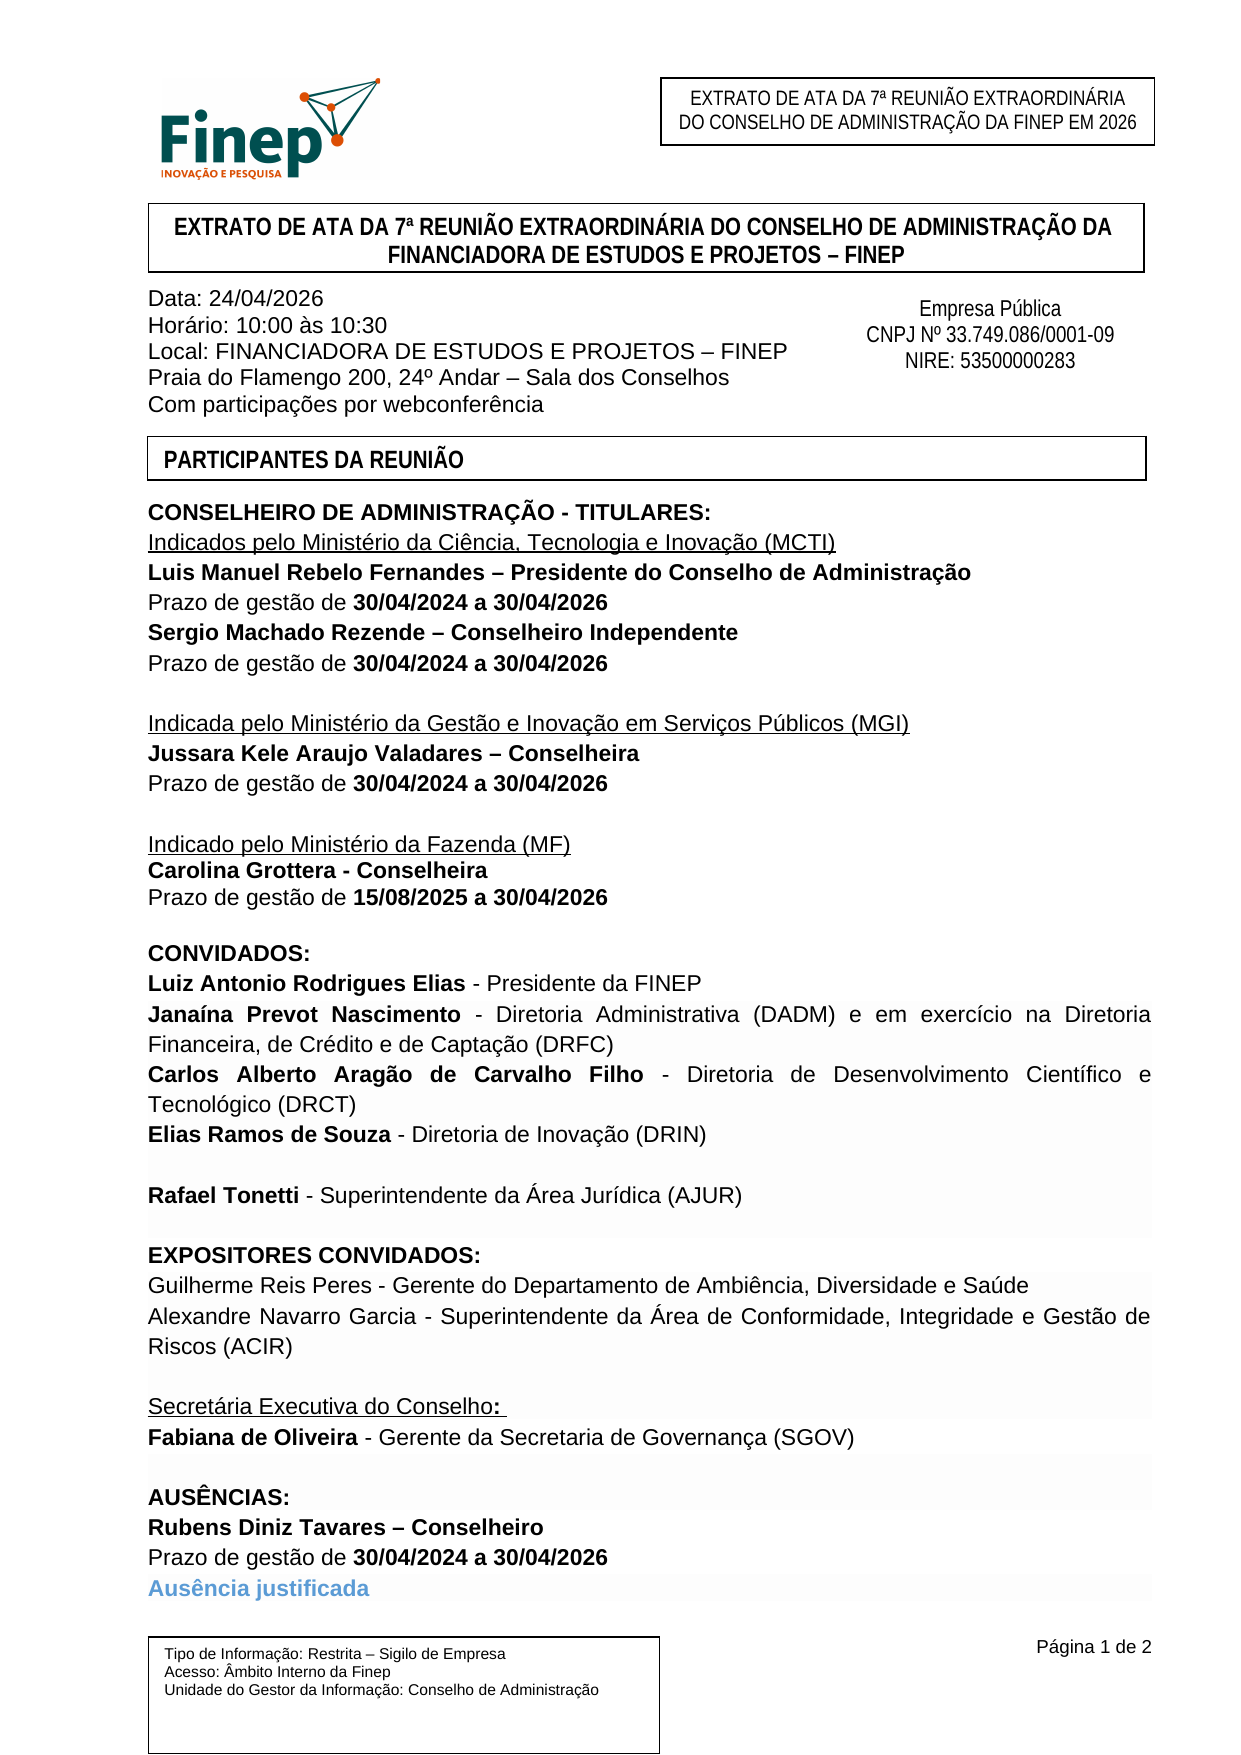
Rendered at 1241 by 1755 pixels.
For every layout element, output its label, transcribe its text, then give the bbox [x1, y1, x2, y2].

text Jussara Kele Araujo Valadares – Conselheira [148, 740, 1152, 767]
text Rubens Diniz Tavares – Conselheiro [148, 1514, 1152, 1540]
text CONVIDADOS: [148, 940, 1162, 966]
text Indicados pelo Ministério da Ciência, Tecnologia e Inovação (MCTI) [148, 529, 1152, 555]
text Indicada pelo Ministério da Gestão e Inovação em Serviços Públicos (MGI) [148, 710, 1162, 736]
text Com participações por webconferência [148, 391, 1206, 417]
text Luis Manuel Rebelo Fernandes – Presidente do Conselho de Administração [148, 559, 1152, 585]
text [1141, 364, 1206, 391]
text [1141, 338, 1206, 364]
text EXPOSITORES CONVIDADOS: [148, 1242, 1162, 1268]
text CONSELHEIRO DE ADMINISTRAÇÃO - TITULARES: [148, 498, 1152, 525]
text PARTICIPANTES DA REUNIÃO [163, 445, 1130, 472]
text Carlos Alberto Aragão de Carvalho Filho - Diretoria de Desenvolvimento Científico e Tecnológico (DRCT) [148, 1061, 1152, 1117]
text Ausência justificada [148, 1574, 1152, 1601]
text Data: 24/04/2026 [148, 285, 1152, 393]
text AUSÊNCIAS: [148, 1484, 1152, 1510]
text Sergio Machado Rezende – Conselheiro Independente [148, 619, 1152, 646]
text Prazo de gestão de 30/04/2024 a 30/04/2026 [148, 770, 1152, 797]
text Elias Ramos de Souza - Diretoria de Inovação (DRIN) [148, 1121, 1152, 1148]
text Horário: 10:00 às 10:30 [148, 312, 839, 338]
text Prazo de gestão de 15/08/2025 a 30/04/2026 [148, 883, 1152, 910]
text Rafael Tonetti - Superintendente da Área Jurídica (AJUR) [148, 1182, 1152, 1208]
text [1141, 312, 1206, 338]
text NIRE: 53500000283 [854, 347, 1126, 374]
text Guilherme Reis Peres - Gerente do Departamento de Ambiência, Diversidade e Saúde [148, 1272, 1152, 1299]
text Praia do Flamengo 200, 24º Andar – Sala dos Conselhos [148, 364, 839, 391]
text CNPJ Nº 33.749.086/0001-09 [854, 321, 1126, 347]
text Carolina Grottera - Conselheira [148, 857, 1152, 883]
text Prazo de gestão de 30/04/2024 a 30/04/2026 [148, 589, 1152, 616]
text Local: FINANCIADORA DE ESTUDOS E PROJETOS – FINEP [148, 338, 839, 364]
text Luiz Antonio Rodrigues Elias - Presidente da FINEP [148, 970, 1162, 997]
text FINANCIADORA DE ESTUDOS E PROJETOS – FINEP [164, 240, 1128, 264]
text Indicado pelo Ministério da Fazenda (MF) [148, 831, 1162, 857]
text Prazo de gestão de 30/04/2024 a 30/04/2026 [148, 649, 1152, 676]
text Fabiana de Oliveira - Gerente da Secretaria de Governança (SGOV) [148, 1423, 1162, 1450]
text Janaína Prevot Nascimento - Diretoria Administrativa (DADM) e em exercício na Diretoria Financeira, de Crédito e de Captação (DRFC) [148, 1001, 1152, 1057]
text EXTRATO DE ATA DA 7ª REUNIÃO EXTRAORDINÁRIA DO CONSELHO DE ADMINISTRAÇÃO DA [164, 212, 1128, 240]
text Alexandre Navarro Garcia - Superintendente da Área de Conformidade, Integridade e Gestão de Riscos (ACIR) [148, 1303, 1152, 1359]
text Secretária Executiva do Conselho: [148, 1393, 1152, 1419]
text Empresa Pública [854, 294, 1126, 321]
text Prazo de gestão de 30/04/2024 a 30/04/2026 [148, 1544, 1152, 1571]
